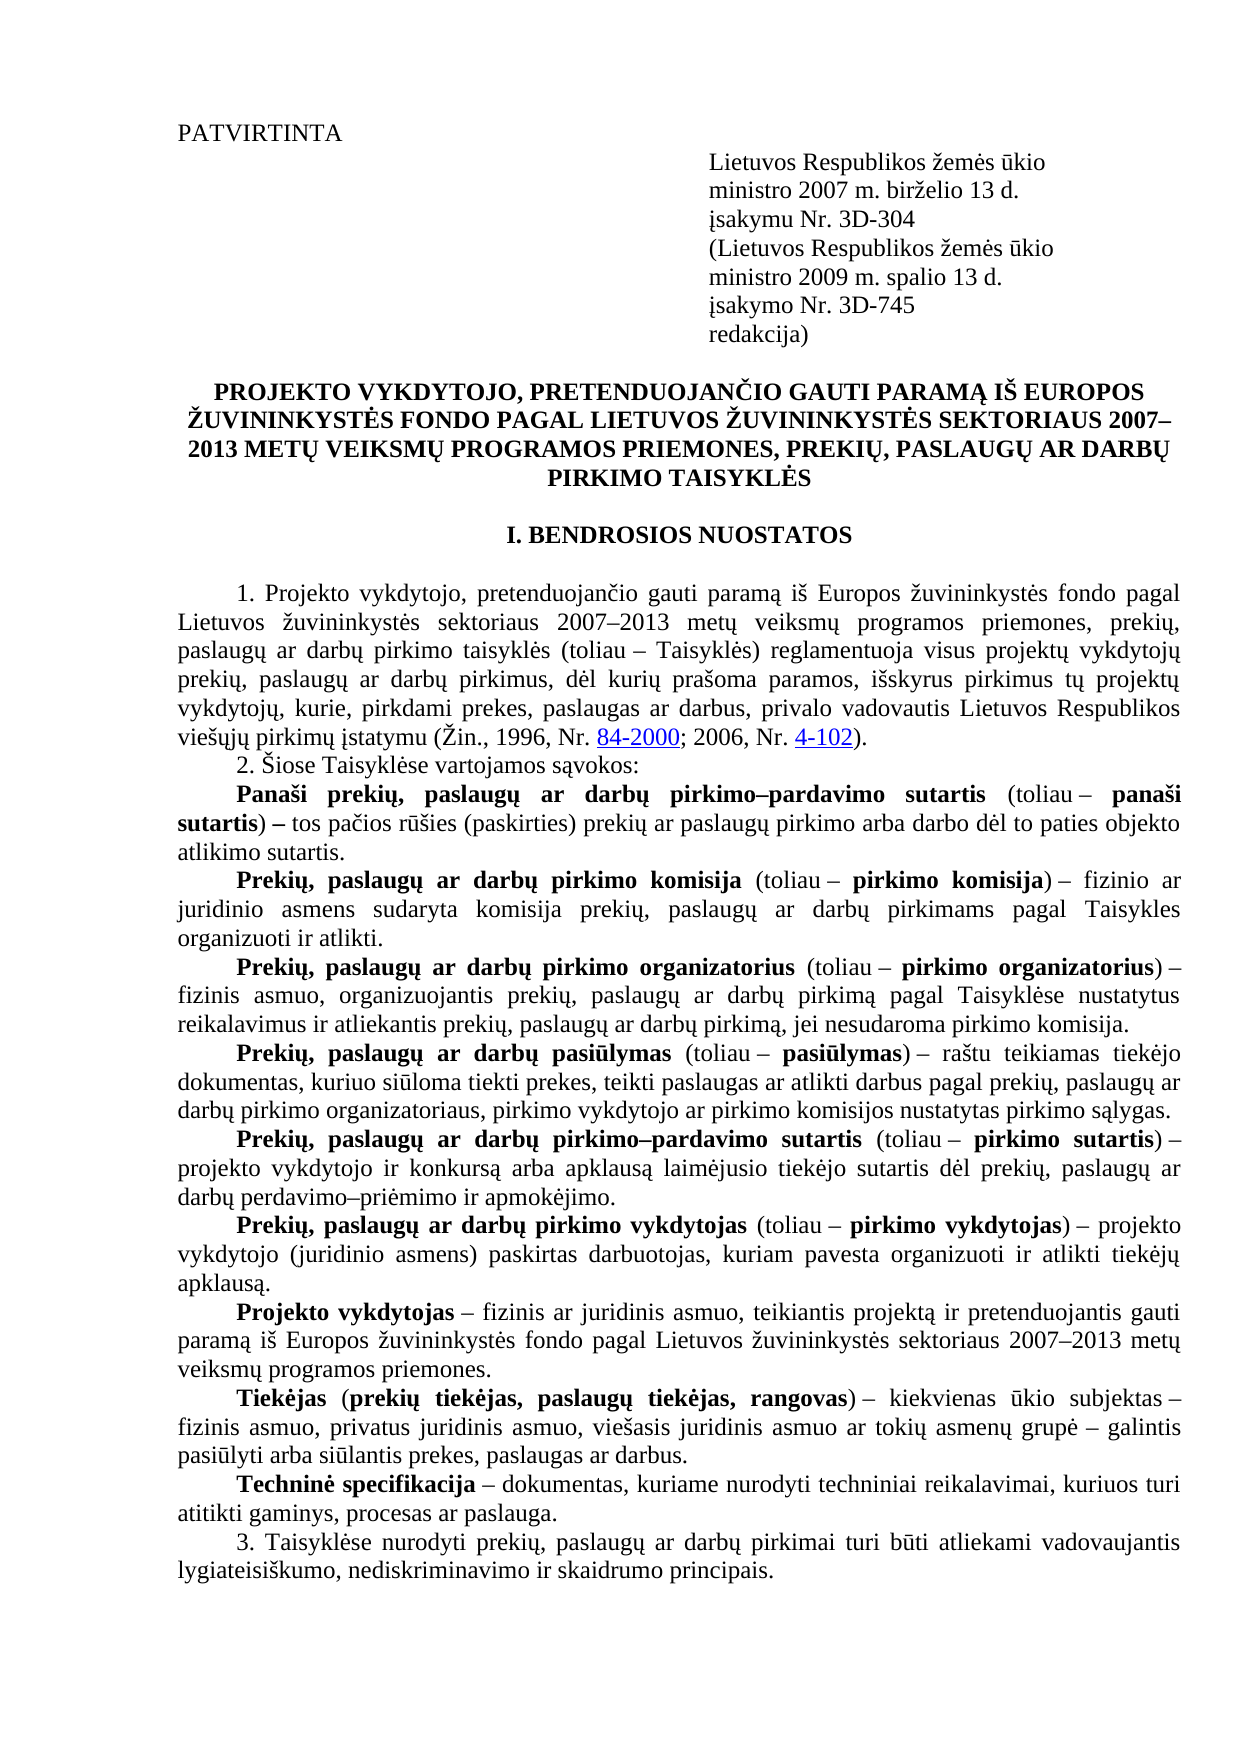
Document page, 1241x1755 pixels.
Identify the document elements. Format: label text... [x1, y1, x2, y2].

text Techninė specifikacija – dokumentas, kuriame nurodyti techniniai reikalavimai, kuriuos turi atitikti gaminys, procesas ar paslauga. [177, 1469, 1181, 1527]
text įsakymu Nr. 3D-304 [177, 204, 1181, 233]
text Panaši prekių, paslaugų ar darbų pirkimo–pardavimo sutartis (toliau – panaši sutartis) – tos pačios rūšies (paskirties) prekių ar paslaugų pirkimo arba darbo dėl to paties objekto atlikimo sutartis. [177, 779, 1181, 866]
text Prekių, paslaugų ar darbų pirkimo organizatorius (toliau – pirkimo organizatorius) – fizinis asmuo, organizuojantis prekių, paslaugų ar darbų pirkimą pagal Taisyklėse nustatytus reikalavimus ir atliekantis prekių, paslaugų ar darbų pirkimą, jei nesudaroma pirkimo komisija. [177, 952, 1181, 1038]
text įsakymo Nr. 3D-745 [177, 291, 1181, 319]
text Projekto vykdytojas – fizinis ar juridinis asmuo, teikiantis projektą ir pretenduojantis gauti paramą iš Europos žuvininkystės fondo pagal Lietuvos žuvininkystės sektoriaus 2007–2013 metų veiksmų programos priemones. [177, 1297, 1181, 1383]
text (Lietuvos Respublikos žemės ūkio [177, 233, 1181, 262]
text 3. Taisyklėse nurodyti prekių, paslaugų ar darbų pirkimai turi būti atliekami vadovaujantis lygiateisiškumo, nediskriminavimo ir skaidrumo principais. [177, 1527, 1181, 1584]
text redakcija) [177, 319, 1181, 348]
text 1. Projekto vykdytojo, pretenduojančio gauti paramą iš Europos žuvininkystės fondo pagal Lietuvos žuvininkystės sektoriaus 2007–2013 metų veiksmų programos priemones, prekių, paslaugų ar darbų pirkimo taisyklės (toliau – Taisyklės) reglamentuoja visus projektų vykdytojų prekių, paslaugų ar darbų pirkimus, dėl kurių prašoma paramos, išskyrus pirkimus tų projektų vykdytojų, kurie, pirkdami prekes, paslaugas ar darbus, privalo vadovautis Lietuvos Respublikos viešųjų pirkimų įstatymu (Žin., 1996, Nr. 84-2000; 2006, Nr. 4-102). [177, 578, 1181, 751]
text PATVIRTINTA [177, 118, 1181, 147]
text ministro 2009 m. spalio 13 d. [177, 262, 1181, 291]
text 2. Šiose Taisyklėse vartojamos sąvokos: [177, 751, 1181, 779]
text ministro 2007 m. birželio 13 d. [177, 176, 1181, 204]
text Prekių, paslaugų ar darbų pirkimo komisija (toliau – pirkimo komisija) – fizinio ar juridinio asmens sudaryta komisija prekių, paslaugų ar darbų pirkimams pagal Taisykles organizuoti ir atlikti. [177, 866, 1181, 952]
text Prekių, paslaugų ar darbų pasiūlymas (toliau – pasiūlymas) – raštu teikiamas tiekėjo dokumentas, kuriuo siūloma tiekti prekes, teikti paslaugas ar atlikti darbus pagal prekių, paslaugų ar darbų pirkimo organizatoriaus, pirkimo vykdytojo ar pirkimo komisijos nustatytas pirkimo sąlygas. [177, 1038, 1181, 1124]
text I. BENDROSIOS NUOSTATOS [177, 521, 1181, 549]
text Lietuvos Respublikos žemės ūkio [177, 147, 1181, 176]
text Prekių, paslaugų ar darbų pirkimo–pardavimo sutartis (toliau – pirkimo sutartis) – projekto vykdytojo ir konkursą arba apklausą laimėjusio tiekėjo sutartis dėl prekių, paslaugų ar darbų perdavimo–priėmimo ir apmokėjimo. [177, 1124, 1181, 1211]
text Prekių, paslaugų ar darbų pirkimo vykdytojas (toliau – pirkimo vykdytojas) – projekto vykdytojo (juridinio asmens) paskirtas darbuotojas, kuriam pavesta organizuoti ir atlikti tiekėjų apklausą. [177, 1211, 1181, 1297]
text Tiekėjas (prekių tiekėjas, paslaugų tiekėjas, rangovas) – kiekvienas ūkio subjektas – fizinis asmuo, privatus juridinis asmuo, viešasis juridinis asmuo ar tokių asmenų grupė – galintis pasiūlyti arba siūlantis prekes, paslaugas ar darbus. [177, 1383, 1181, 1469]
text PROJEKTO VYKDYTOJO, PRETENDUOJANČIO GAUTI PARAMĄ IŠ EUROPOS ŽUVININKYSTĖS FONDO PAGAL LIETUVOS ŽUVININKYSTĖS SEKTORIAUS 2007–2013 METŲ VEIKSMŲ PROGRAMOS PRIEMONES, PREKIŲ, PASLAUGŲ AR DARBŲ PIRKIMO TAISYKLĖS [177, 377, 1181, 492]
